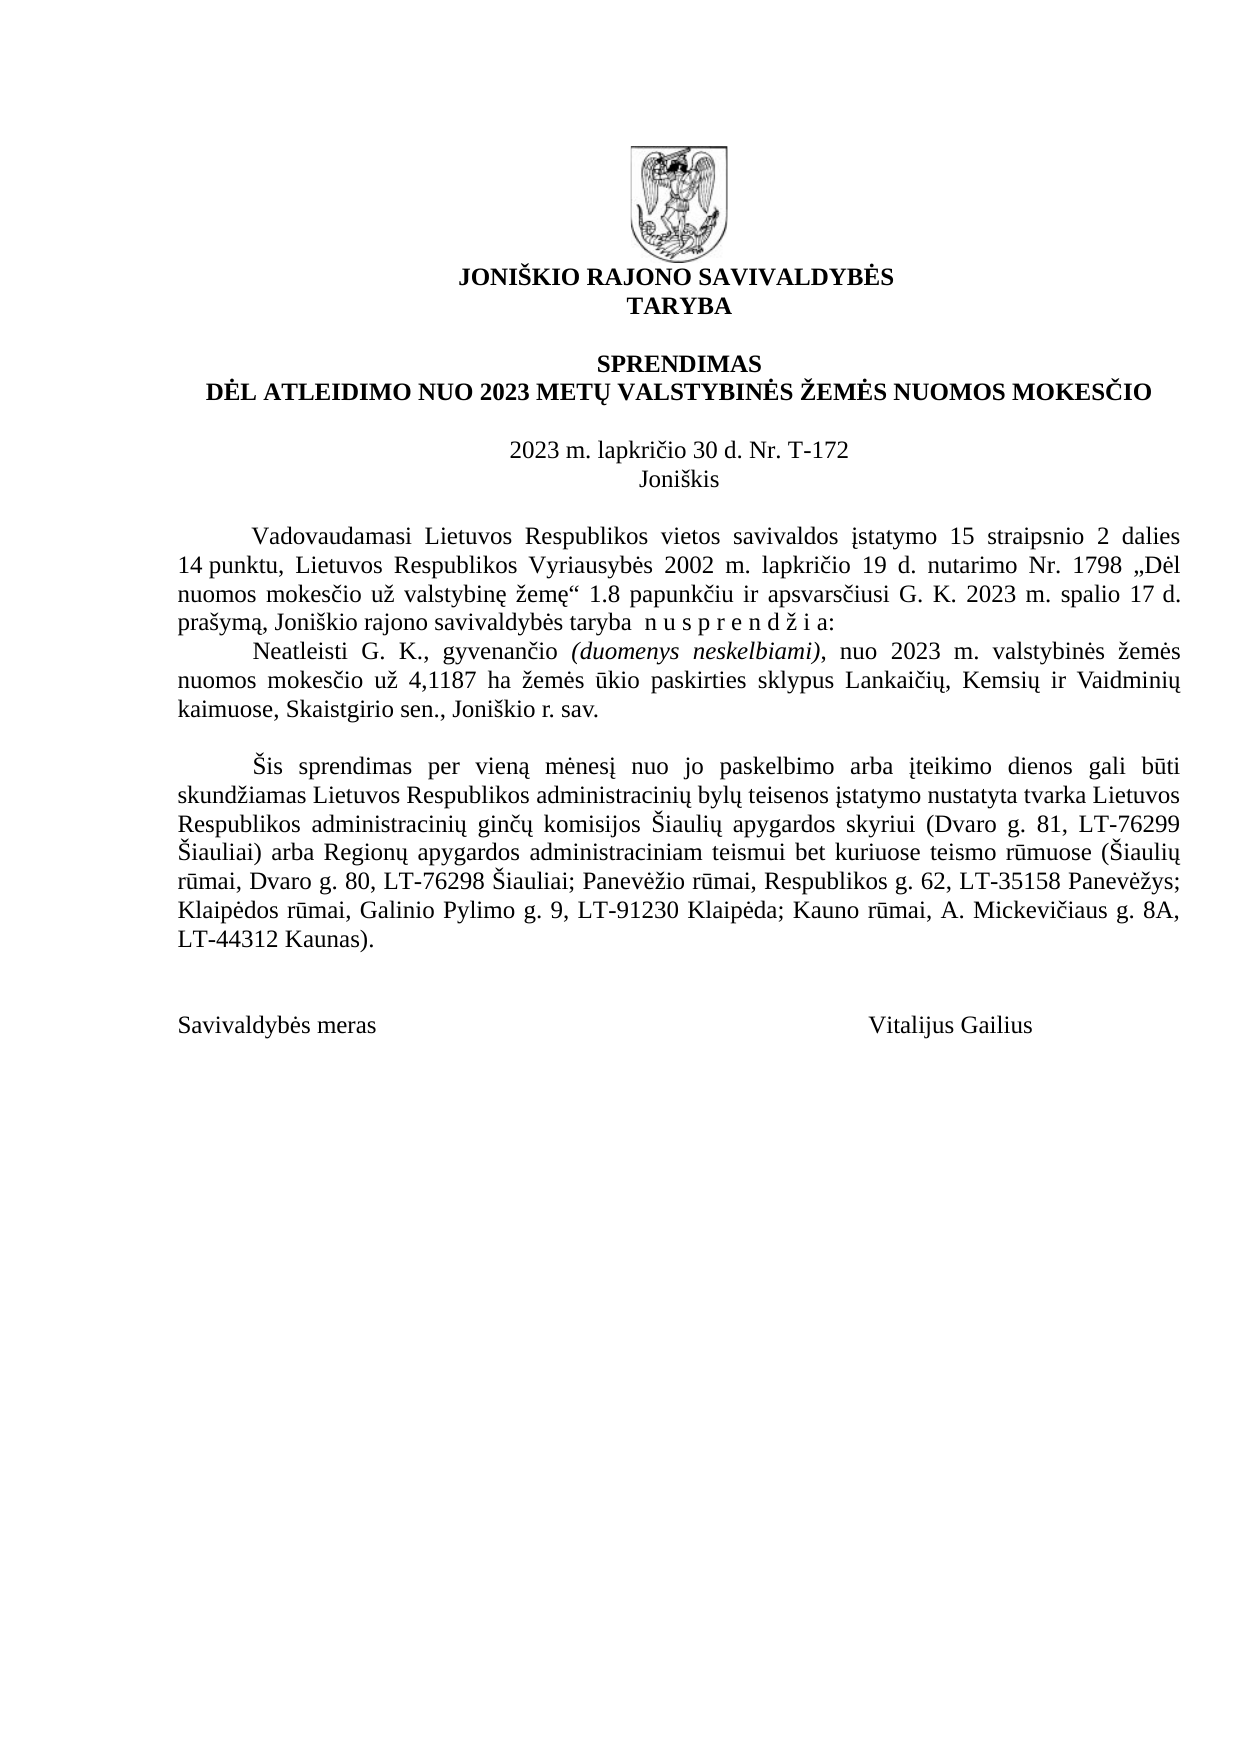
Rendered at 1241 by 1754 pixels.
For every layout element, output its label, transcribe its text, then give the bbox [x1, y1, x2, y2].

text JONIŠKIO RAJONO SAVIVALDYBĖS [177, 262, 1181, 291]
text Šis sprendimas per vieną mėnesį nuo jo paskelbimo arba įteikimo dienos gali būti skundžiamas Lietuvos Respublikos administracinių bylų teisenos įstatymo nustatyta tvarka Lietuvos Respublikos administracinių ginčų komisijos Šiaulių apygardos skyriui (Dvaro g. 81, LT-76299 Šiauliai) arba Regionų apygardos administraciniam teismui bet kuriuose teismo rūmuose (Šiaulių rūmai, Dvaro g. 80, LT-76298 Šiauliai; Panevėžio rūmai, Respublikos g. 62, LT-35158 Panevėžys; Klaipėdos rūmai, Galinio Pylimo g. 9, LT-91230 Klaipėda; Kauno rūmai, A. Mickevičiaus g. 8A, LT-44312 Kaunas). [177, 751, 1181, 952]
text 2023 m. lapkričio 30 d. Nr. T-172 [177, 435, 1181, 464]
text Neatleisti G. K., gyvenančio (duomenys neskelbiami), nuo 2023 m. valstybinės žemės nuomos mokesčio už 4,1187 ha žemės ūkio paskirties sklypus Lankaičių, Kemsių ir Vaidminių kaimuose, Skaistgirio sen., Joniškio r. sav. [177, 636, 1181, 722]
text SPRENDIMAS [177, 349, 1181, 377]
text DĖL ATLEIDIMO NUO 2023 METŲ VALSTYBINĖS ŽEMĖS NUOMOS MOKESČIO [177, 377, 1181, 406]
text TARYBA [177, 291, 1181, 320]
text Joniškis [177, 464, 1181, 492]
text Savivaldybės meras Vitalijus Gailius [177, 1010, 1181, 1039]
text Vadovaudamasi Lietuvos Respublikos vietos savivaldos įstatymo 15 straipsnio 2 dalies 14 punktu, Lietuvos Respublikos Vyriausybės 2002 m. lapkričio 19 d. nutarimo Nr. 1798 „Dėl nuomos mokesčio už valstybinę žemę“ 1.8 papunkčiu ir apsvarsčiusi G. K. 2023 m. spalio 17 d. prašymą, Joniškio rajono savivaldybės taryba nusprendžia: [177, 521, 1181, 636]
